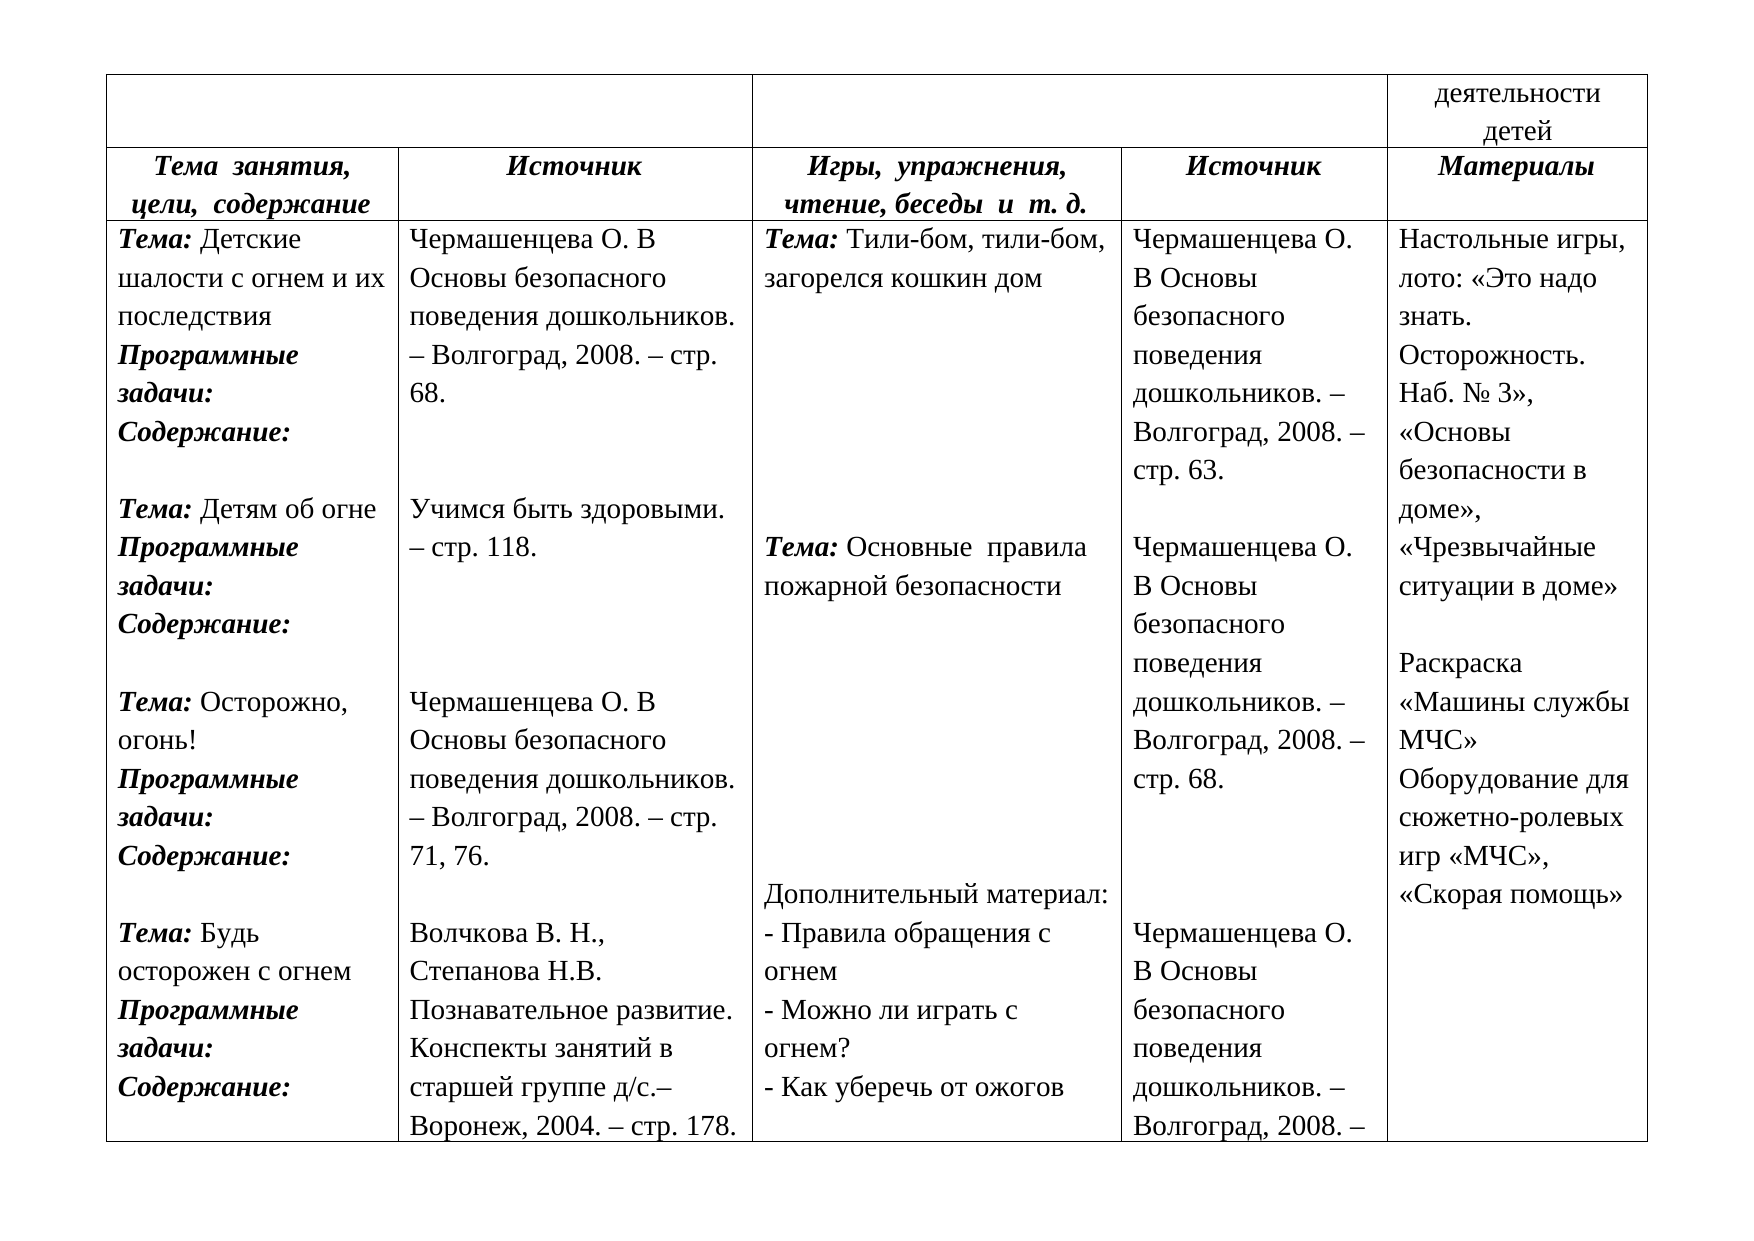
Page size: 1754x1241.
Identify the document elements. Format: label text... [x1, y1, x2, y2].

table_cell Игры, упражнения, чтение, беседы и т. д. [753, 148, 1121, 220]
table_cell Тема: Детские шалости с огнем и их последствия Программные задачи: Содержание: Тема: Детям об огне Программные задачи: Содержание: Тема: Осторожно, огонь! Программные задачи: Содержание: Тема: Будь осторожен с огнем Программные задачи: Содержание: [107, 221, 398, 1141]
table_cell Источник [1122, 148, 1387, 220]
table_cell Материалы [1388, 148, 1647, 220]
table_cell Чермашенцева О. В Основы безопасного поведения дошкольников. – Волгоград, 2008. – стр. 63. Чермашенцева О. В Основы безопасного поведения дошкольников. – Волгоград, 2008. – стр. 68. Чермашенцева О. В Основы безопасного поведения дошкольников. – Волгоград, 2008. – [1122, 221, 1387, 1141]
table_cell Настольные игры, лото: «Это надо знать. Осторожность. Наб. № 3», «Основы безопасности в доме», «Чрезвычайные ситуации в доме» Раскраска «Машины службы МЧС» Оборудование для сюжетно-ролевых игр «МЧС», «Скорая помощь» [1388, 221, 1647, 1141]
table_cell Тема занятия, цели, содержание [107, 148, 398, 220]
table_cell Источник [399, 148, 752, 220]
table_cell Чермашенцева О. В Основы безопасного поведения дошкольников. – Волгоград, 2008. – стр. 68. Учимся быть здоровыми. – стр. 118. Чермашенцева О. В Основы безопасного поведения дошкольников. – Волгоград, 2008. – стр. 71, 76. Волчкова В. Н., Степанова Н.В. Познавательное развитие. Конспекты занятий в старшей группе д/с.– Воронеж, 2004. – стр. 178. [399, 221, 752, 1141]
table_cell Тема: Тили-бом, тили-бом, загорелся кошкин дом Тема: Основные правила пожарной безопасности Дополнительный материал: - Правила обращения с огнем - Можно ли играть с огнем? - Как уберечь от ожогов [753, 221, 1121, 1141]
table_header [753, 75, 1387, 147]
table_header деятельности детей [1388, 75, 1647, 147]
table_header [107, 75, 752, 147]
